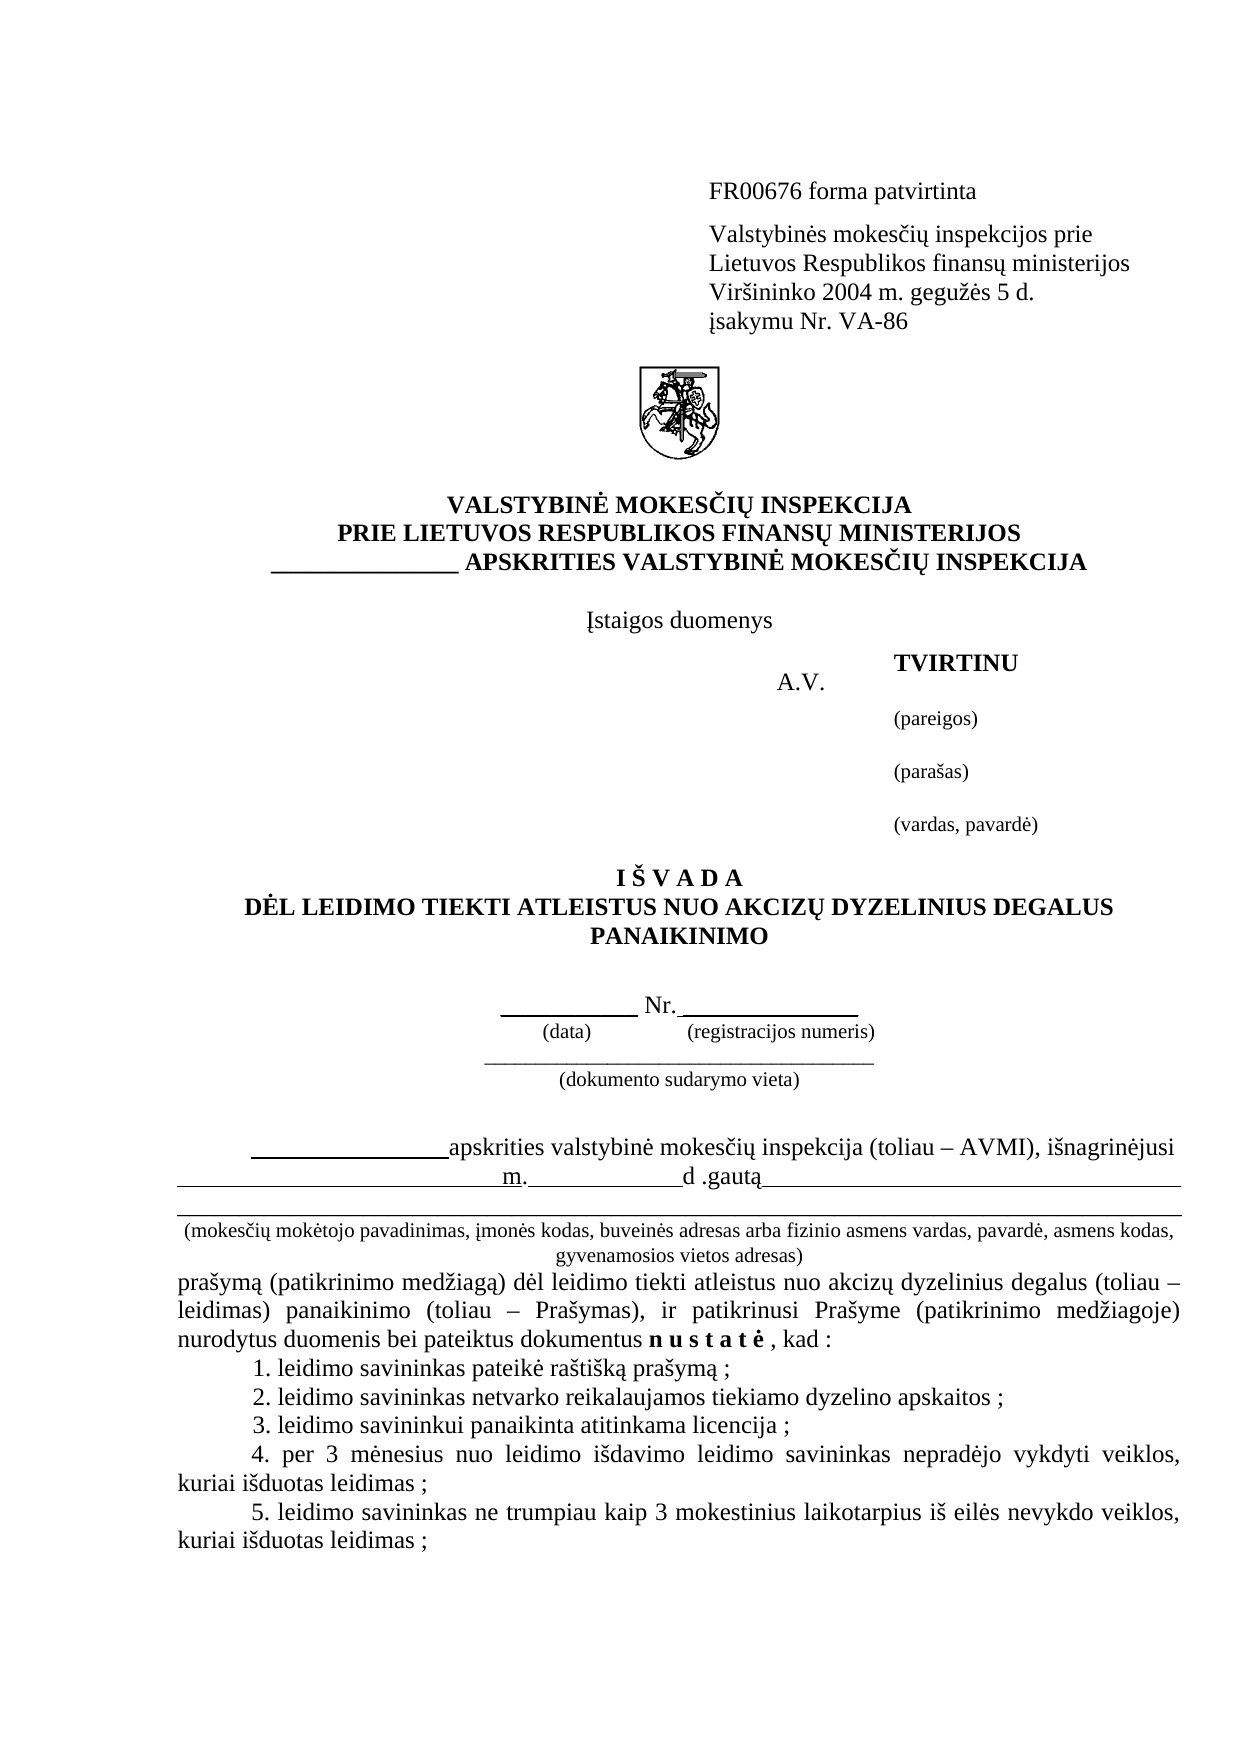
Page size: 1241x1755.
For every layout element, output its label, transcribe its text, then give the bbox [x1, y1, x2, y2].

text (vardas, pavardė) [893, 812, 1103, 836]
text DĖL LEIDIMO TIEKTI ATLEISTUS NUO AKCIZŲ DYZELINIUS DEGALUS PANAIKINIMO [177, 892, 1181, 950]
text (mokesčių mokėtojo pavadinimas, įmonės kodas, buveinės adresas arba fizinio asmens vardas, pavardė, asmens kodas, gyvenamosios vietos adresas) [177, 1218, 1181, 1267]
text prašymą (patikrinimo medžiagą) dėl leidimo tiekti atleistus nuo akcizų dyzelinius degalus (toliau –leidimas) panaikinimo (toliau – Prašymas), ir patikrinusi Prašyme (patikrinimo medžiagoje) nurodytus duomenis bei pateiktus dokumentus nustatė, kad : [177, 1267, 1181, 1353]
text (parašas) [893, 759, 1103, 783]
text įsakymu Nr. VA-86 [177, 306, 1181, 334]
text VALSTYBINĖ MOKESČIŲ INSPEKCIJA [177, 490, 1181, 518]
text Lietuvos Respublikos finansų ministerijos [177, 248, 1181, 277]
text apskrities valstybinė mokesčių inspekcija (toliau – AVMI), išnagrinėjusi [177, 1132, 1181, 1161]
text Valstybinės mokesčių inspekcijos prie [177, 219, 1181, 248]
text Viršininko 2004 m. gegužės 5 d. [177, 277, 1181, 306]
text Įstaigos duomenys [177, 605, 1181, 633]
text TVIRTINU [893, 648, 1103, 677]
text (dokumento sudarymo vieta) [177, 1067, 1181, 1091]
text _______________ APSKRITIES VALSTYBINĖ MOKESČIŲ INSPEKCIJA [177, 547, 1181, 576]
text PRIE LIETUVOS RESPUBLIKOS FINANSŲ MINISTERIJOS [177, 518, 1181, 547]
text (pareigos) [893, 706, 1103, 730]
text 5. leidimo savininkas ne trumpiau kaip 3 mokestinius laikotarpius iš eilės nevykdo veiklos, kuriai išduotas leidimas ; [177, 1497, 1181, 1554]
text (data) (registracijos numeris) [177, 1019, 1181, 1043]
text A.V. [777, 667, 836, 696]
text IŠVADA [177, 863, 1181, 892]
text 4. per 3 mėnesius nuo leidimo išdavimo leidimo savininkas nepradėjo vykdyti veiklos, kuriai išduotas leidimas ; [177, 1439, 1181, 1497]
text FR00676 forma patvirtinta [177, 176, 1181, 205]
text 1. leidimo savininkas pateikė raštišką prašymą ; [177, 1353, 1181, 1382]
text 2. leidimo savininkas netvarko reikalaujamos tiekiamo dyzelino apskaitos ; [177, 1382, 1181, 1410]
text m. d .gautą [177, 1161, 1181, 1190]
text ___________ Nr. ______________ [177, 991, 1181, 1019]
text 3. leidimo savininkui panaikinta atitinkama licencija ; [177, 1410, 1181, 1439]
